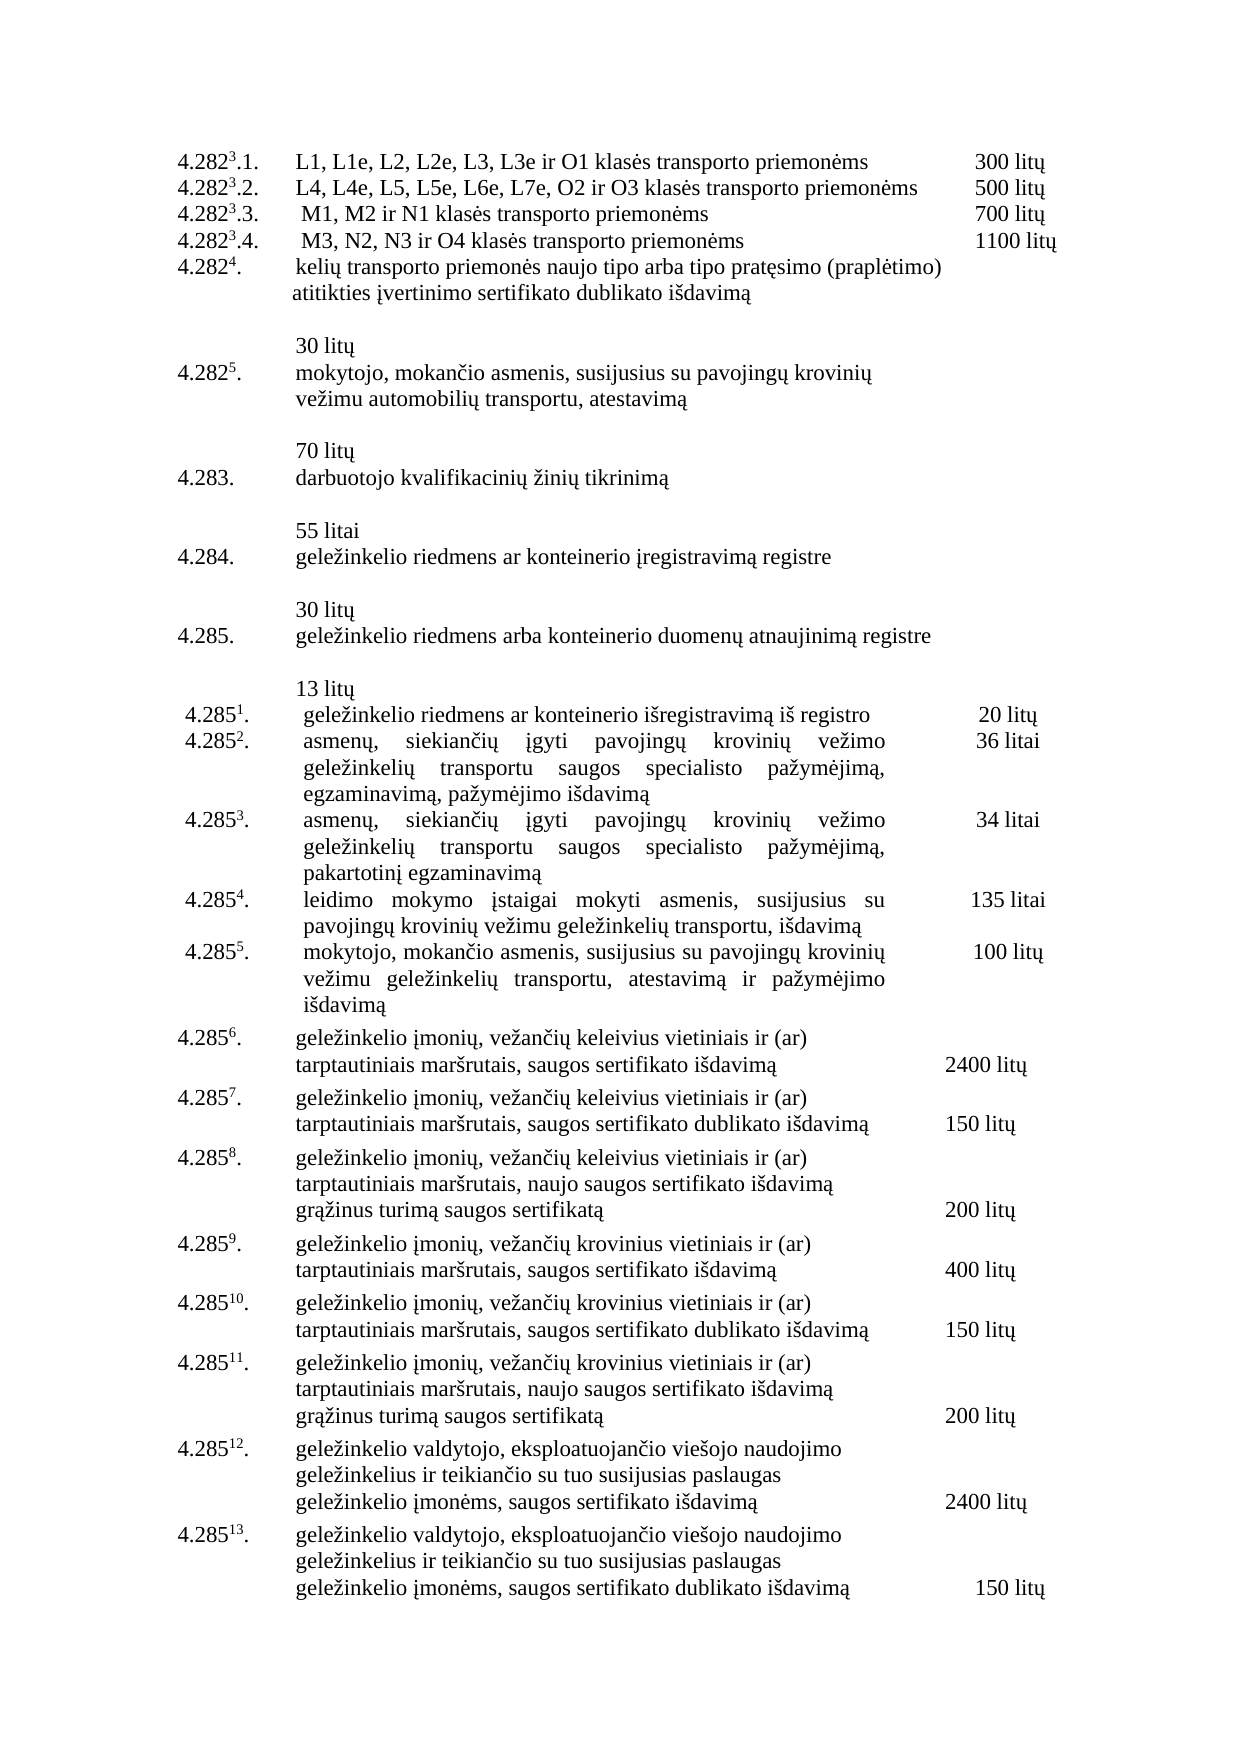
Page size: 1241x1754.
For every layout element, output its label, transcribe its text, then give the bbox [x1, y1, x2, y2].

table_cell 36 litai [897, 728, 1119, 807]
text 4.2858. geležinkelio įmonių, vežančių keleivius vietiniais ir (ar) [177, 1137, 1122, 1170]
text 4.28510. geležinkelio įmonių, vežančių krovinius vietiniais ir (ar) [177, 1282, 1122, 1316]
text tarptautiniais maršrutais, saugos sertifikato dublikato išdavimą 150 litų [252, 1110, 1122, 1137]
text atitikties įvertinimo sertifikato dublikato išdavimą 30 litų [292, 279, 945, 358]
table_header 20 litų [897, 701, 1119, 727]
text geležinkelio įmonėms, saugos sertifikato išdavimą 2400 litų [177, 1488, 1122, 1514]
text geležinkelius ir teikiančio su tuo susijusias paslaugas [177, 1462, 1122, 1488]
text 4.2859. geležinkelio įmonių, vežančių krovinius vietiniais ir (ar) [177, 1223, 1122, 1256]
text 4.284. geležinkelio riedmens ar konteinerio įregistravimą registre 30 litų [177, 543, 945, 622]
text tarptautiniais maršrutais, naujo saugos sertifikato išdavimą [177, 1170, 1122, 1196]
table_header geležinkelio riedmens ar konteinerio išregistravimą iš registro [292, 701, 897, 727]
table_cell asmenų, siekiančių įgyti pavojingų krovinių vežimo geležinkelių transportu saugos specialisto pažymėjimą, egzaminavimą, pažymėjimo išdavimą [292, 728, 897, 807]
text grąžinus turimą saugos sertifikatą 200 litų [177, 1402, 1122, 1428]
table_cell mokytojo, mokančio asmenis, susijusius su pavojingų krovinių vežimu geležinkelių transportu, atestavimą ir pažymėjimo išdavimą [292, 938, 897, 1017]
text 4.2823.4. M3, N2, N3 ir O4 klasės transporto priemonėms 1100 litų [177, 227, 1122, 253]
text 4.2824. kelių transporto priemonės naujo tipo arba tipo pratęsimo (praplėtimo) [177, 253, 1122, 279]
text tarptautiniais maršrutais, saugos sertifikato dublikato išdavimą 150 litų [177, 1316, 1122, 1342]
text 4.2856. geležinkelio įmonių, vežančių keleivius vietiniais ir (ar) [177, 1017, 1122, 1051]
text 4.283. darbuotojo kvalifikacinių žinių tikrinimą 55 litai [177, 464, 945, 543]
text 4.285. geležinkelio riedmens arba konteinerio duomenų atnaujinimą registre 13 litų [177, 622, 945, 701]
table_cell 4.2852. [174, 728, 292, 807]
text geležinkelio įmonėms, saugos sertifikato dublikato išdavimą 150 litų [177, 1574, 1122, 1600]
text geležinkelius ir teikiančio su tuo susijusias paslaugas [177, 1548, 1122, 1574]
table_cell 4.2855. [174, 938, 292, 1017]
table_cell 4.2853. [174, 807, 292, 886]
text 4.28513. geležinkelio valdytojo, eksploatuojančio viešojo naudojimo [177, 1514, 1122, 1548]
text 4.28512. geležinkelio valdytojo, eksploatuojančio viešojo naudojimo [177, 1428, 1122, 1462]
text tarptautiniais maršrutais, saugos sertifikato išdavimą 400 litų [177, 1256, 1122, 1282]
table_cell asmenų, siekiančių įgyti pavojingų krovinių vežimo geležinkelių transportu saugos specialisto pažymėjimą, pakartotinį egzaminavimą [292, 807, 897, 886]
text grąžinus turimą saugos sertifikatą 200 litų [177, 1196, 1122, 1223]
text 4.2857. geležinkelio įmonių, vežančių keleivius vietiniais ir (ar) [177, 1077, 1122, 1110]
text 4.2823.2. L4, L4e, L5, L5e, L6e, L7e, O2 ir O3 klasės transporto priemonėms 500 litų [177, 174, 1137, 200]
text 4.2823.3. M1, M2 ir N1 klasės transporto priemonėms 700 litų [177, 200, 1226, 227]
text 4.2825. mokytojo, mokančio asmenis, susijusius su pavojingų krovinių vežimu automobilių transportu, atestavimą 70 litų [177, 358, 945, 464]
table_cell leidimo mokymo įstaigai mokyti asmenis, susijusius su pavojingų krovinių vežimu geležinkelių transportu, išdavimą [292, 886, 897, 938]
text 4.28511. geležinkelio įmonių, vežančių krovinius vietiniais ir (ar) [177, 1342, 1122, 1376]
table_cell 4.2854. [174, 886, 292, 938]
table_cell 100 litų [897, 938, 1119, 1017]
text tarptautiniais maršrutais, saugos sertifikato išdavimą 2400 litų [252, 1051, 1122, 1077]
table_header 4.2851. [174, 701, 292, 727]
table_cell 34 litai [897, 807, 1119, 886]
table_cell 135 litai [897, 886, 1119, 938]
text tarptautiniais maršrutais, naujo saugos sertifikato išdavimą [177, 1376, 1122, 1402]
text 4.2823.1. L1, L1e, L2, L2e, L3, L3e ir O1 klasės transporto priemonėms 300 litų [177, 148, 1240, 174]
